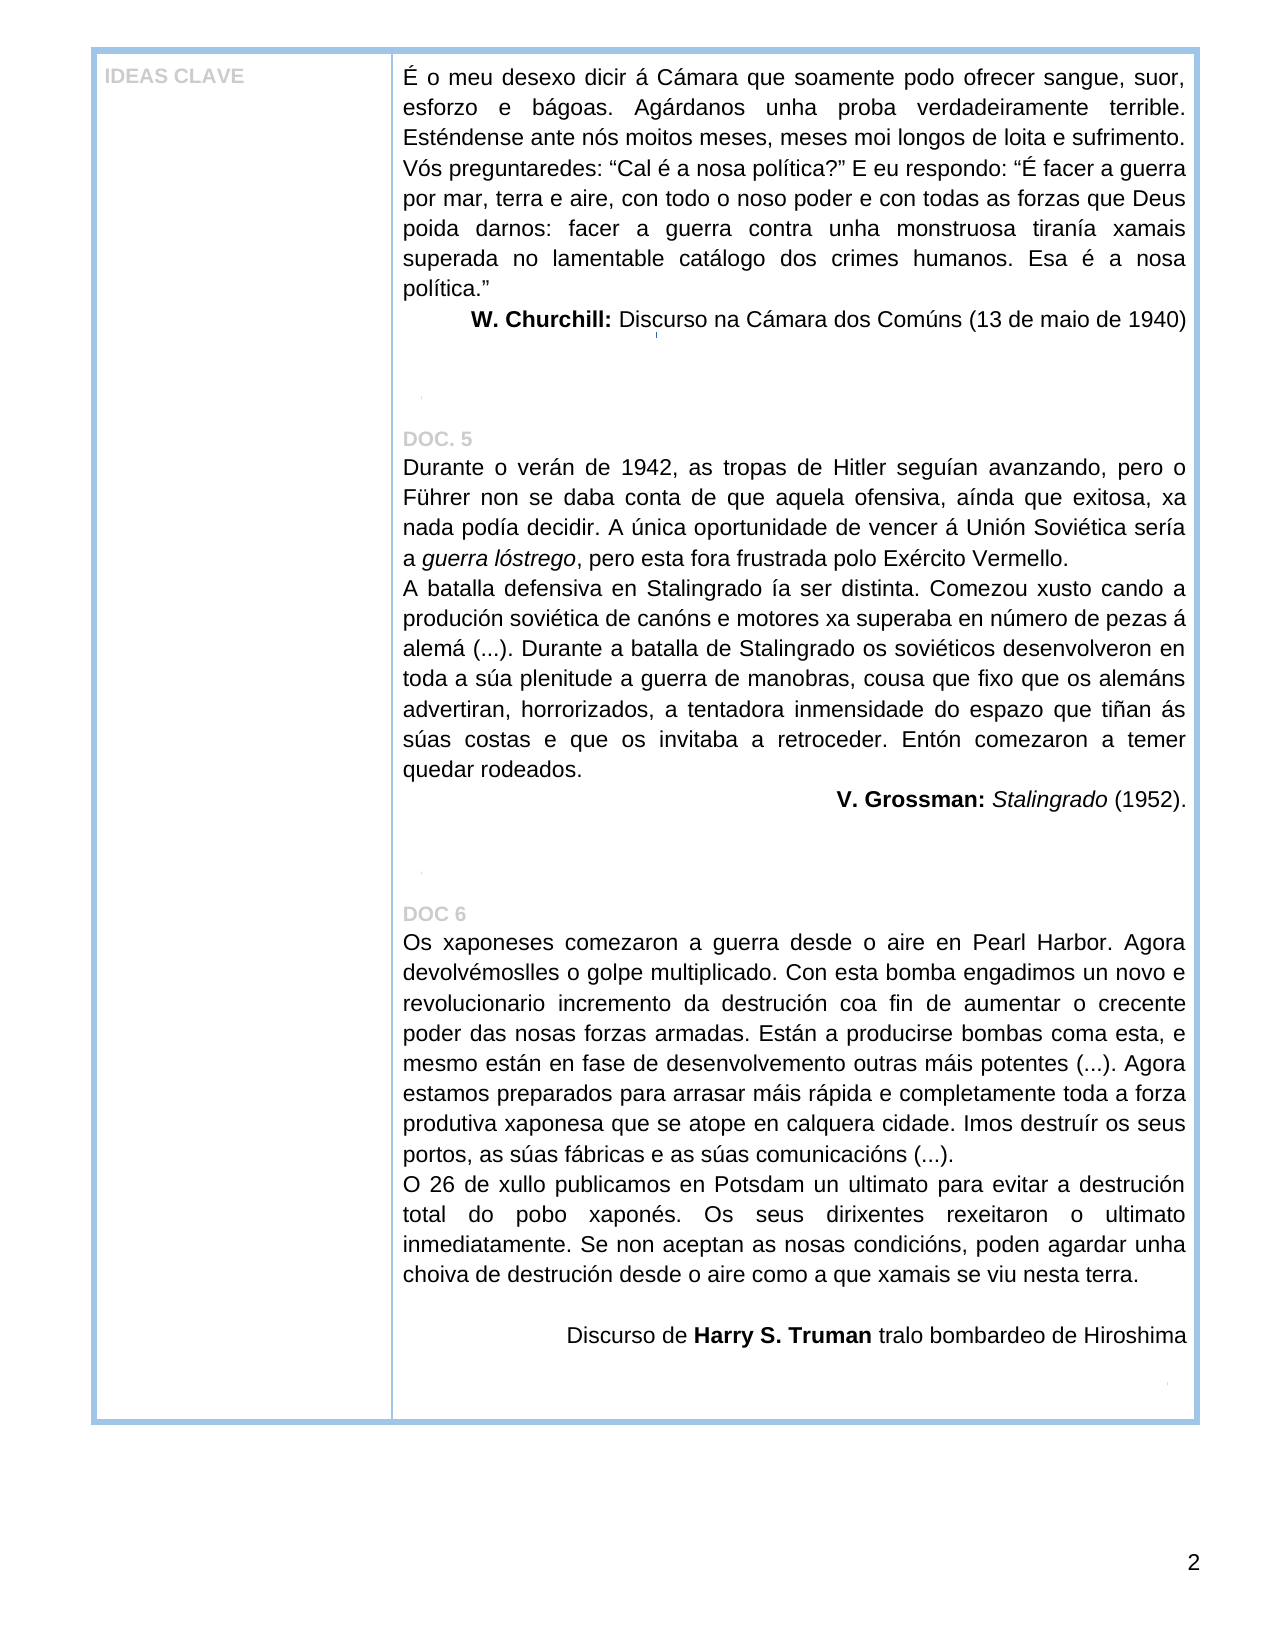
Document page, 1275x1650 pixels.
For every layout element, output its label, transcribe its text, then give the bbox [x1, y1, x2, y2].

table_header IDEAS CLAVE [97, 54, 391, 1419]
table_header É o meu desexo dicir á Cámara que soamente podo ofrecer sangue, suor, esforzo e bágoas. Agárdanos unha proba verdadeiramente terrible. Esténdense ante nós moitos meses, meses moi longos de loita e sufrimento. Vós preguntaredes: “Cal é a nosa política?” E eu respondo: “É facer a guerra por mar, terra e aire, con todo o noso poder e con todas as forzas que Deus poida darnos: facer a guerra contra unha monstruosa tiranía xamais superada no lamentable catálogo dos crimes humanos. Esa é a nosa política.” W. Churchill: Discurso na Cámara dos Comúns (13 de maio de 1940) DOC. 5 Durante o verán de 1942, as tropas de Hitler seguían avanzando, pero o Führer non se daba conta de que aquela ofensiva, aínda que exitosa, xa nada podía decidir. A única oportunidade de vencer á Unión Soviética sería a guerra lóstrego, pero esta fora frustrada polo Exército Vermello. A batalla defensiva en Stalingrado ía ser distinta. Comezou xusto cando a produción soviética de canóns e motores xa superaba en número de pezas á alemá (...). Durante a batalla de Stalingrado os soviéticos desenvolveron en toda a súa plenitude a guerra de manobras, cousa que fixo que os alemáns advertiran, horrorizados, a tentadora inmensidade do espazo que tiñan ás súas costas e que os invitaba a retroceder. Entón comezaron a temer quedar rodeados. V. Grossman: Stalingrado (1952). DOC 6 Os xaponeses comezaron a guerra desde o aire en Pearl Harbor. Agora devolvémoslles o golpe multiplicado. Con esta bomba engadimos un novo e revolucionario incremento da destrución coa fin de aumentar o crecente poder das nosas forzas armadas. Están a producirse bombas coma esta, e mesmo están en fase de desenvolvemento outras máis potentes (...). Agora estamos preparados para arrasar máis rápida e completamente toda a forza produtiva xaponesa que se atope en calquera cidade. Imos destruír os seus portos, as súas fábricas e as súas comunicacións (...). O 26 de xullo publicamos en Potsdam un ultimato para evitar a destrución total do pobo xaponés. Os seus dirixentes rexeitaron o ultimato inmediatamente. Se non aceptan as nosas condicións, poden agardar unha choiva de destrución desde o aire como a que xamais se viu nesta terra. Discurso de Harry S. Truman tralo bombardeo de Hiroshima [393, 54, 1194, 1419]
